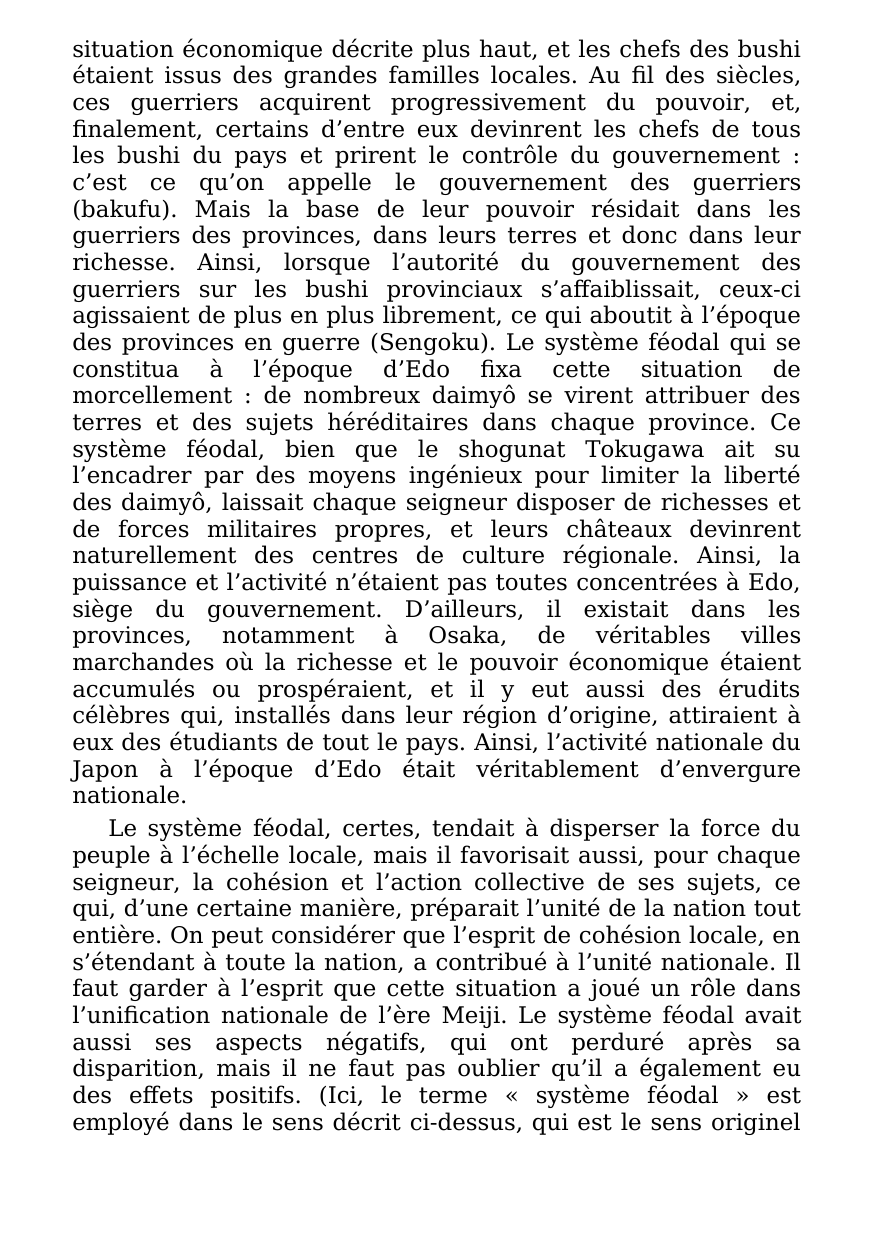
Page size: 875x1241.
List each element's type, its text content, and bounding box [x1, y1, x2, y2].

text situation économique décrite plus haut, et les chefs des bushi étaient issus des grandes familles locales. Au fil des siècles, ces guerriers acquirent progressivement du pouvoir, et, finalement, certains d’entre eux devinrent les chefs de tous les bushi du pays et prirent le contrôle du gouvernement : c’est ce qu’on appelle le gouvernement des guerriers (bakufu). Mais la base de leur pouvoir résidait dans les guerriers des provinces, dans leurs terres et donc dans leur richesse. Ainsi, lorsque l’autorité du gouvernement des guerriers sur les bushi provinciaux s’affaiblissait, ceux-ci agissaient de plus en plus librement, ce qui aboutit à l’époque des provinces en guerre (Sengoku). Le système féodal qui se constitua à l’époque d’Edo fixa cette situation de morcellement : de nombreux daimyô se virent attribuer des terres et des sujets héréditaires dans chaque province. Ce système féodal, bien que le shogunat Tokugawa ait su l’encadrer par des moyens ingénieux pour limiter la liberté des daimyô, laissait chaque seigneur disposer de richesses et de forces militaires propres, et leurs châteaux devinrent naturellement des centres de culture régionale. Ainsi, la puissance et l’activité n’étaient pas toutes concentrées à Edo, siège du gouvernement. D’ailleurs, il existait dans les provinces, notamment à Osaka, de véritables villes marchandes où la richesse et le pouvoir économique étaient accumulés ou prospéraient, et il y eut aussi des érudits célèbres qui, installés dans leur région d’origine, attiraient à eux des étudiants de tout le pays. Ainsi, l’activité nationale du Japon à l’époque d’Edo était véritablement d’envergure nationale. [72, 36, 802, 809]
text Le système féodal, certes, tendait à disperser la force du peuple à l’échelle locale, mais il favorisait aussi, pour chaque seigneur, la cohésion et l’action collective de ses sujets, ce qui, d’une certaine manière, préparait l’unité de la nation tout entière. On peut considérer que l’esprit de cohésion locale, en s’étendant à toute la nation, a contribué à l’unité nationale. Il faut garder à l’esprit que cette situation a joué un rôle dans l’unification nationale de l’ère Meiji. Le système féodal avait aussi ses aspects négatifs, qui ont perduré après sa disparition, mais il ne faut pas oublier qu’il a également eu des effets positifs. (Ici, le terme « système féodal » est employé dans le sens décrit ci-dessus, qui est le sens originel [72, 815, 802, 1135]
